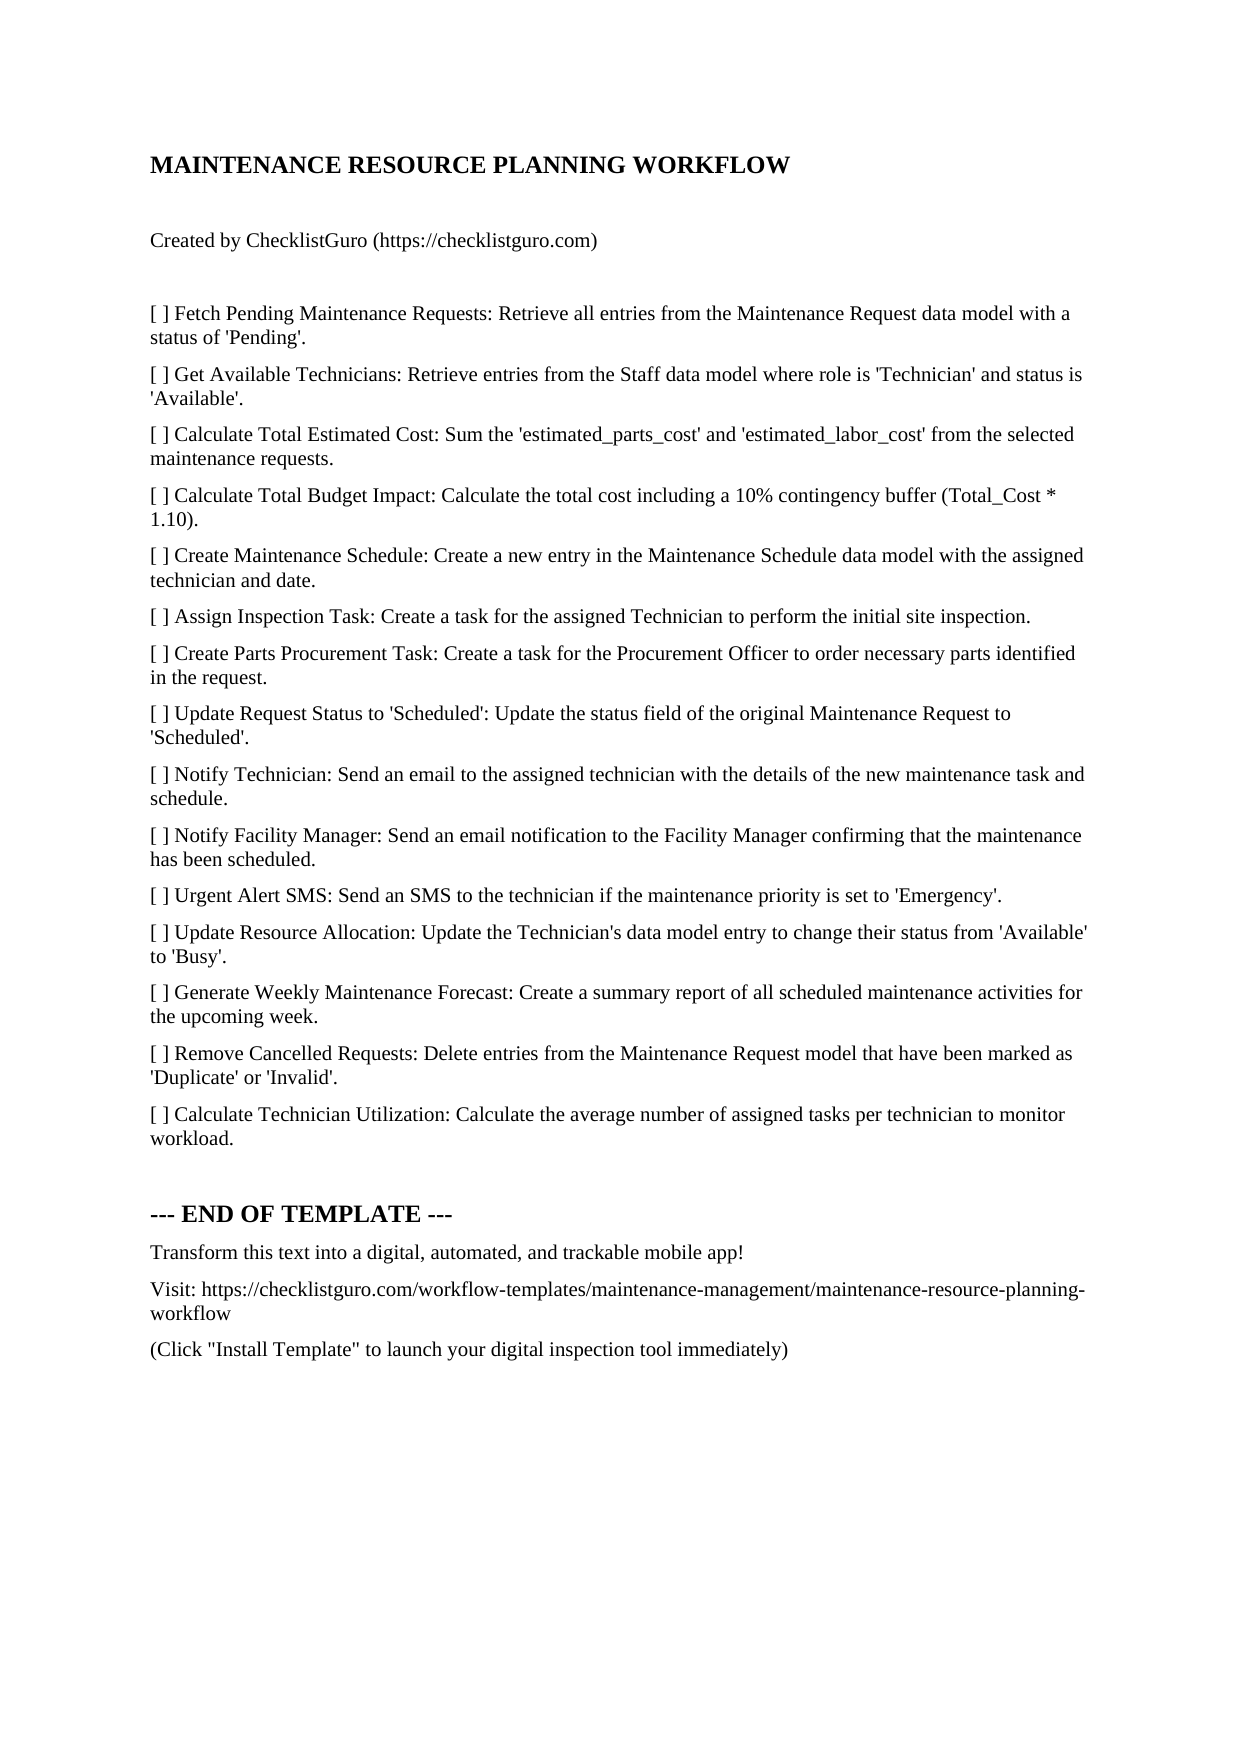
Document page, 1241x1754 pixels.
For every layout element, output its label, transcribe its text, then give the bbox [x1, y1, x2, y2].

text --- END OF TEMPLATE --- [150, 1199, 1090, 1227]
text [ ] Remove Cancelled Requests: Delete entries from the Maintenance Request model that have been marked as 'Duplicate' or 'Invalid'. [150, 1041, 1090, 1089]
text [ ] Create Maintenance Schedule: Create a new entry in the Maintenance Schedule data model with the assigned technician and date. [150, 543, 1090, 592]
text [ ] Create Parts Procurement Task: Create a task for the Procurement Officer to order necessary parts identified in the request. [150, 641, 1090, 689]
text MAINTENANCE RESOURCE PLANNING WORKFLOW [150, 150, 1090, 179]
text [ ] Urgent Alert SMS: Send an SMS to the technician if the maintenance priority is set to 'Emergency'. [150, 883, 1090, 907]
text Transform this text into a digital, automated, and trackable mobile app! [150, 1240, 1090, 1264]
text [ ] Calculate Total Budget Impact: Calculate the total cost including a 10% contingency buffer (Total_Cost * 1.10). [150, 483, 1090, 531]
text [ ] Notify Technician: Send an email to the assigned technician with the details of the new maintenance task and schedule. [150, 762, 1090, 810]
text [ ] Calculate Technician Utilization: Calculate the average number of assigned tasks per technician to monitor workload. [150, 1102, 1090, 1150]
text Visit: https://checklistguro.com/workflow-templates/maintenance-management/maintenance-resource-planning-workflow [150, 1277, 1090, 1325]
text [ ] Update Resource Allocation: Update the Technician's data model entry to change their status from 'Available' to 'Busy'. [150, 920, 1090, 968]
text Created by ChecklistGuro (https://checklistguro.com) [150, 228, 1090, 252]
text [ ] Update Request Status to 'Scheduled': Update the status field of the original Maintenance Request to 'Scheduled'. [150, 701, 1090, 749]
text [ ] Notify Facility Manager: Send an email notification to the Facility Manager confirming that the maintenance has been scheduled. [150, 822, 1090, 871]
text [ ] Assign Inspection Task: Create a task for the assigned Technician to perform the initial site inspection. [150, 604, 1090, 628]
text [ ] Get Available Technicians: Retrieve entries from the Staff data model where role is 'Technician' and status is 'Available'. [150, 362, 1090, 410]
text [ ] Generate Weekly Maintenance Forecast: Create a summary report of all scheduled maintenance activities for the upcoming week. [150, 980, 1090, 1028]
text [ ] Fetch Pending Maintenance Requests: Retrieve all entries from the Maintenance Request data model with a status of 'Pending'. [150, 301, 1090, 349]
text [ ] Calculate Total Estimated Cost: Sum the 'estimated_parts_cost' and 'estimated_labor_cost' from the selected maintenance requests. [150, 422, 1090, 470]
text (Click "Install Template" to launch your digital inspection tool immediately) [150, 1337, 1090, 1361]
